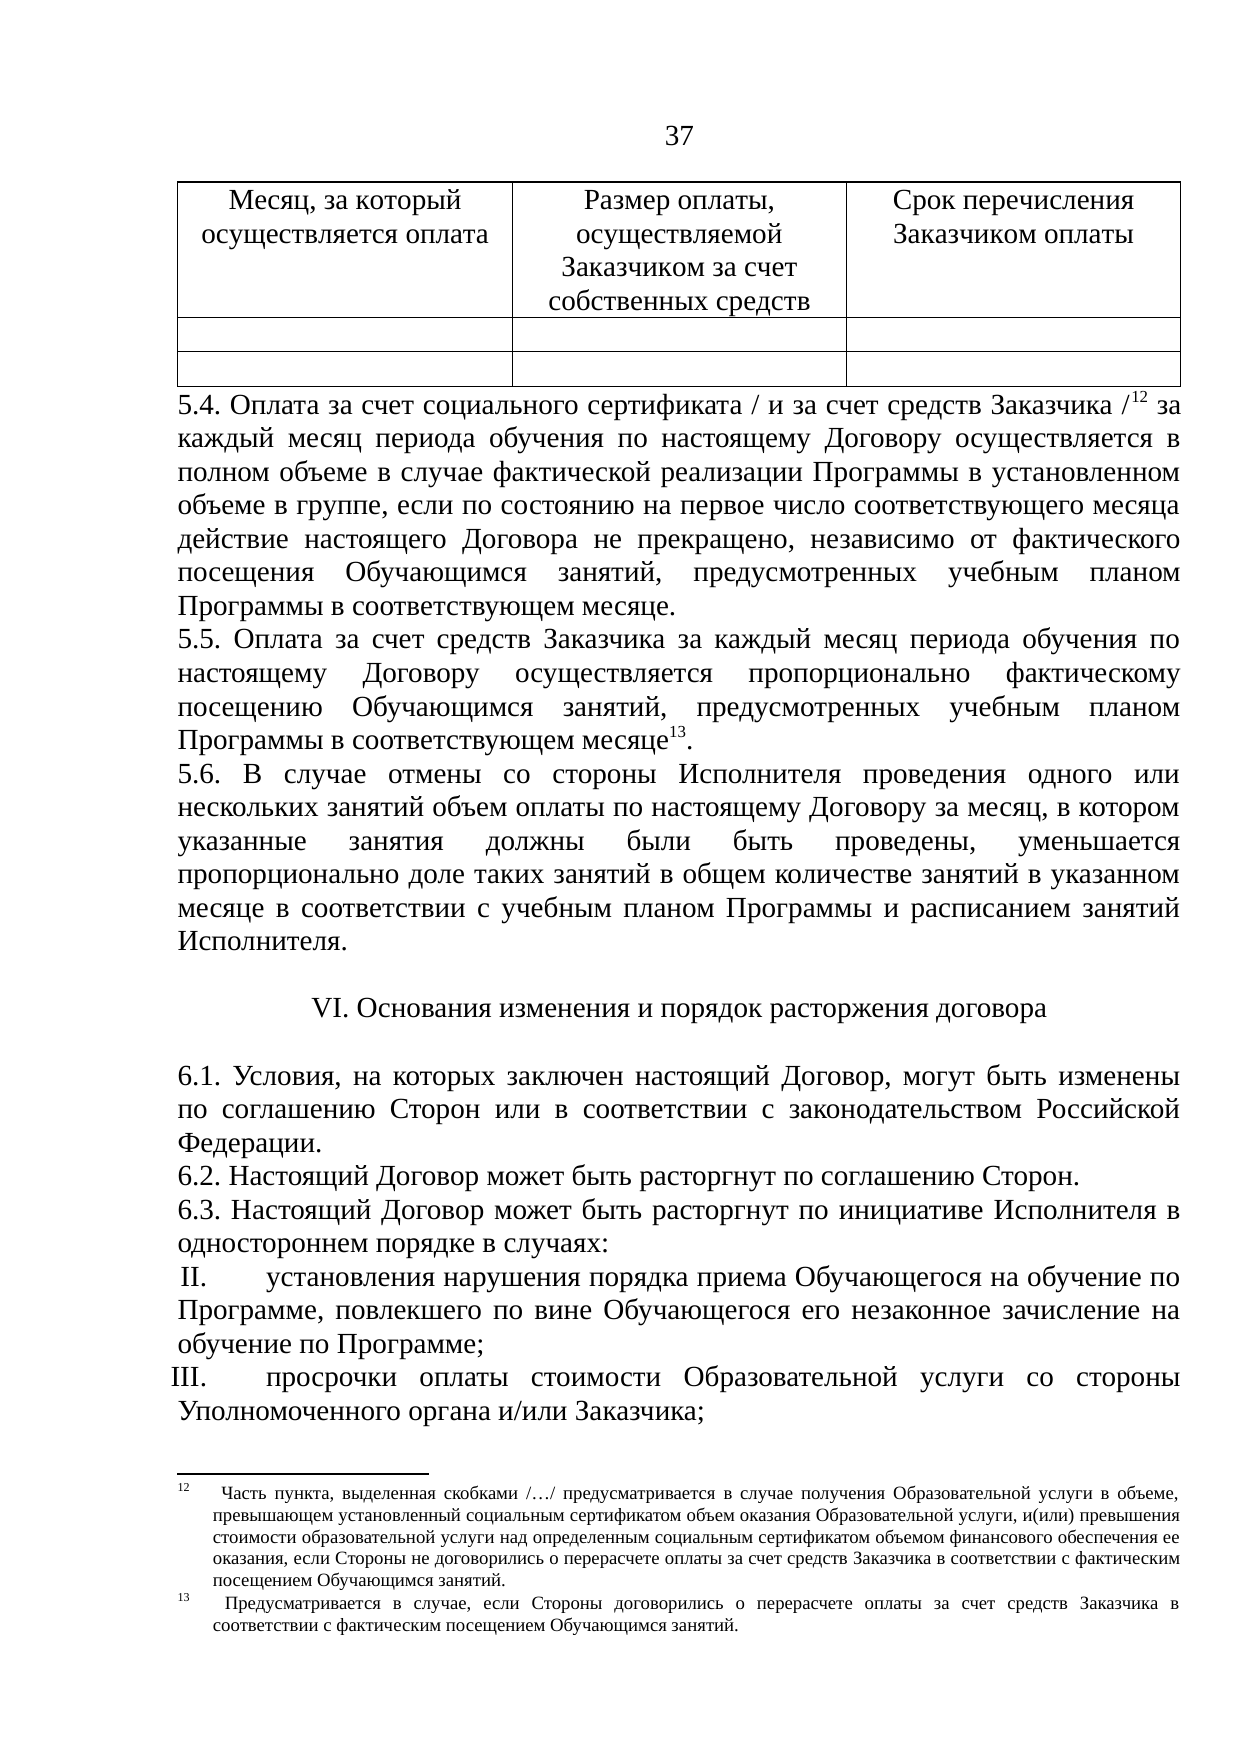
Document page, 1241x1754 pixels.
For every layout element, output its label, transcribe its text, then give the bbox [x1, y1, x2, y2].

table_cell [847, 352, 1180, 386]
table_cell [178, 352, 512, 386]
table_header Месяц, за который осуществляется оплата [178, 183, 512, 317]
text 6.2. Настоящий Договор может быть расторгнут по соглашению Сторон. [177, 1158, 1181, 1192]
table_cell [178, 318, 512, 351]
text 5.4. Оплата за счет социального сертификата / и за счет средств Заказчика / за каждый месяц периода обучения по настоящему Договору осуществляется в полном объеме в случае фактической реализации Программы в установленном объеме в группе, если по состоянию на первое число соответствующего месяца действие настоящего Договора не прекращено, независимо от фактического посещения Обучающимся занятий, предусмотренных учебным планом Программы в соответствующем месяце. [177, 387, 1181, 622]
text 5.5. Оплата за счет средств Заказчика за каждый месяц периода обучения по настоящему Договору осуществляется пропорционально фактическому посещению Обучающимся занятий, предусмотренных учебным планом Программы в соответствующем месяце. [177, 622, 1181, 756]
text 6.3. Настоящий Договор может быть расторгнут по инициативе Исполнителя в одностороннем порядке в случаях: [177, 1192, 1181, 1259]
list просрочки оплаты стоимости Образовательной услуги со стороны Уполномоченного органа и/или Заказчика; [177, 1359, 1181, 1427]
table_cell [847, 318, 1180, 351]
list установления нарушения порядка приема Обучающегося на обучение по Программе, повлекшего по вине Обучающегося его незаконное зачисление на обучение по Программе; [177, 1259, 1181, 1359]
table_header Размер оплаты, осуществляемой Заказчиком за счет собственных средств [513, 183, 846, 317]
text VI. Основания изменения и порядок расторжения договора [177, 991, 1181, 1024]
table_header Срок перечисления Заказчиком оплаты [847, 183, 1180, 317]
text 5.6. В случае отмены со стороны Исполнителя проведения одного или нескольких занятий объем оплаты по настоящему Договору за месяц, в котором указанные занятия должны были быть проведены, уменьшается пропорционально доле таких занятий в общем количестве занятий в указанном месяце в соответствии с учебным планом Программы и расписанием занятий Исполнителя. [177, 756, 1181, 957]
text Часть пункта, выделенная скобками /…/ предусматривается в случае получения Образовательной услуги в объеме, превышающем установленный социальным сертификатом объем оказания Образовательной услуги, и(или) превышения стоимости образовательной услуги над определенным социальным сертификатом объемом финансового обеспечения ее оказания, если Стороны не договорились о перерасчете оплаты за счет средств Заказчика в соответствии с фактическим посещением Обучающимся занятий. [177, 1480, 1181, 1590]
table_cell [513, 352, 846, 386]
table_cell [513, 318, 846, 351]
text Предусматривается в случае, если Стороны договорились о перерасчете оплаты за счет средств Заказчика в соответствии с фактическим посещением Обучающимся занятий. [177, 1590, 1181, 1636]
text 6.1. Условия, на которых заключен настоящий Договор, могут быть изменены по соглашению Сторон или в соответствии с законодательством Российской Федерации. [177, 1058, 1181, 1158]
